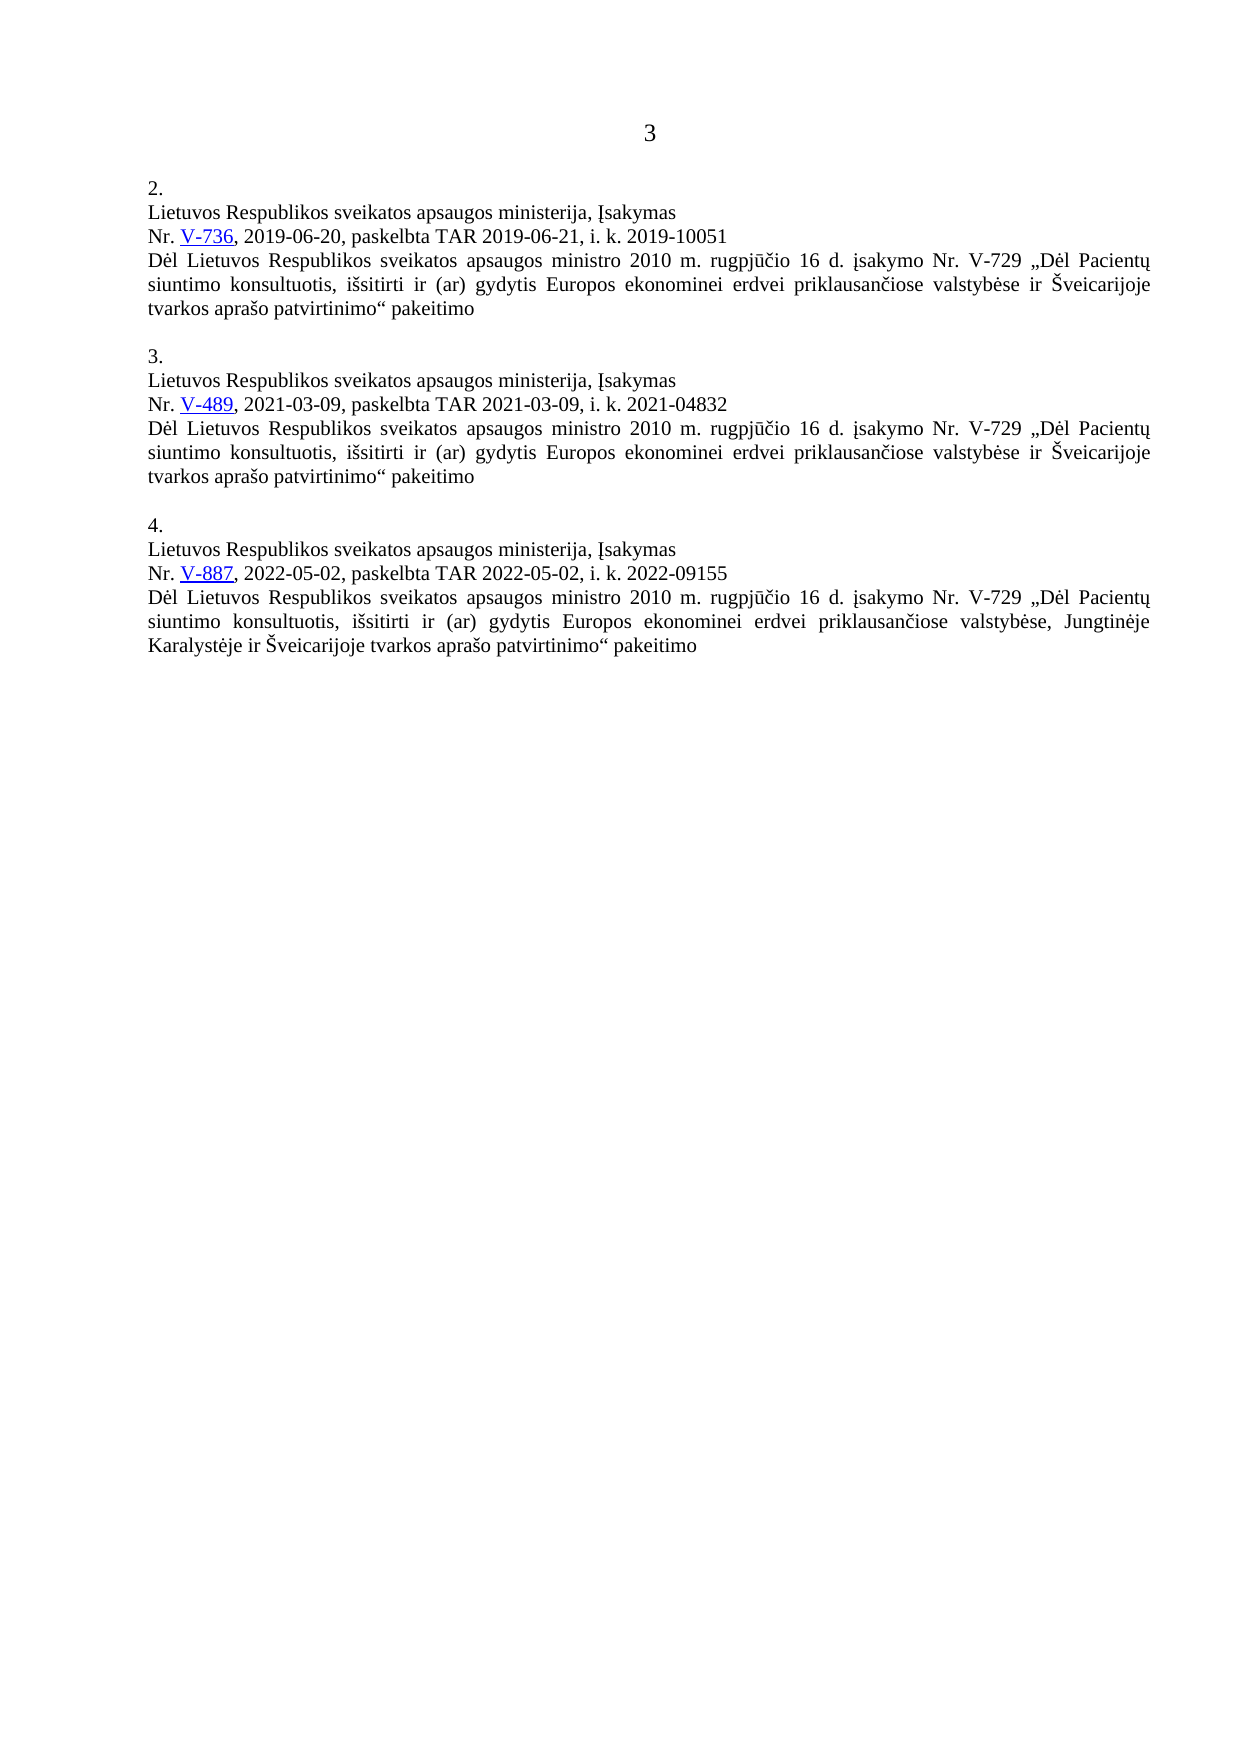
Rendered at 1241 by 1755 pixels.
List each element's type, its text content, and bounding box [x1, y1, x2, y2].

text 4. [148, 512, 1152, 537]
text Lietuvos Respublikos sveikatos apsaugos ministerija, Įsakymas [148, 537, 1152, 561]
text 3. [148, 344, 1152, 368]
text Nr. V-887, 2022-05-02, paskelbta TAR 2022-05-02, i. k. 2022-09155 [148, 561, 1152, 585]
text Lietuvos Respublikos sveikatos apsaugos ministerija, Įsakymas [148, 200, 1152, 224]
text Dėl Lietuvos Respublikos sveikatos apsaugos ministro 2010 m. rugpjūčio 16 d. įsakymo Nr. V-729 „Dėl Pacientų siuntimo konsultuotis, išsitirti ir (ar) gydytis Europos ekonominei erdvei priklausančiose valstybėse, Jungtinėje Karalystėje ir Šveicarijoje tvarkos aprašo patvirtinimo“ pakeitimo [148, 585, 1152, 657]
text Nr. V-736, 2019-06-20, paskelbta TAR 2019-06-21, i. k. 2019-10051 [148, 224, 1152, 248]
text Dėl Lietuvos Respublikos sveikatos apsaugos ministro 2010 m. rugpjūčio 16 d. įsakymo Nr. V-729 „Dėl Pacientų siuntimo konsultuotis, išsitirti ir (ar) gydytis Europos ekonominei erdvei priklausančiose valstybėse ir Šveicarijoje tvarkos aprašo patvirtinimo“ pakeitimo [148, 248, 1152, 320]
text Lietuvos Respublikos sveikatos apsaugos ministerija, Įsakymas [148, 368, 1152, 392]
text Nr. V-489, 2021-03-09, paskelbta TAR 2021-03-09, i. k. 2021-04832 [148, 392, 1152, 416]
text Dėl Lietuvos Respublikos sveikatos apsaugos ministro 2010 m. rugpjūčio 16 d. įsakymo Nr. V-729 „Dėl Pacientų siuntimo konsultuotis, išsitirti ir (ar) gydytis Europos ekonominei erdvei priklausančiose valstybėse ir Šveicarijoje tvarkos aprašo patvirtinimo“ pakeitimo [148, 416, 1152, 488]
text 2. [148, 176, 1152, 200]
